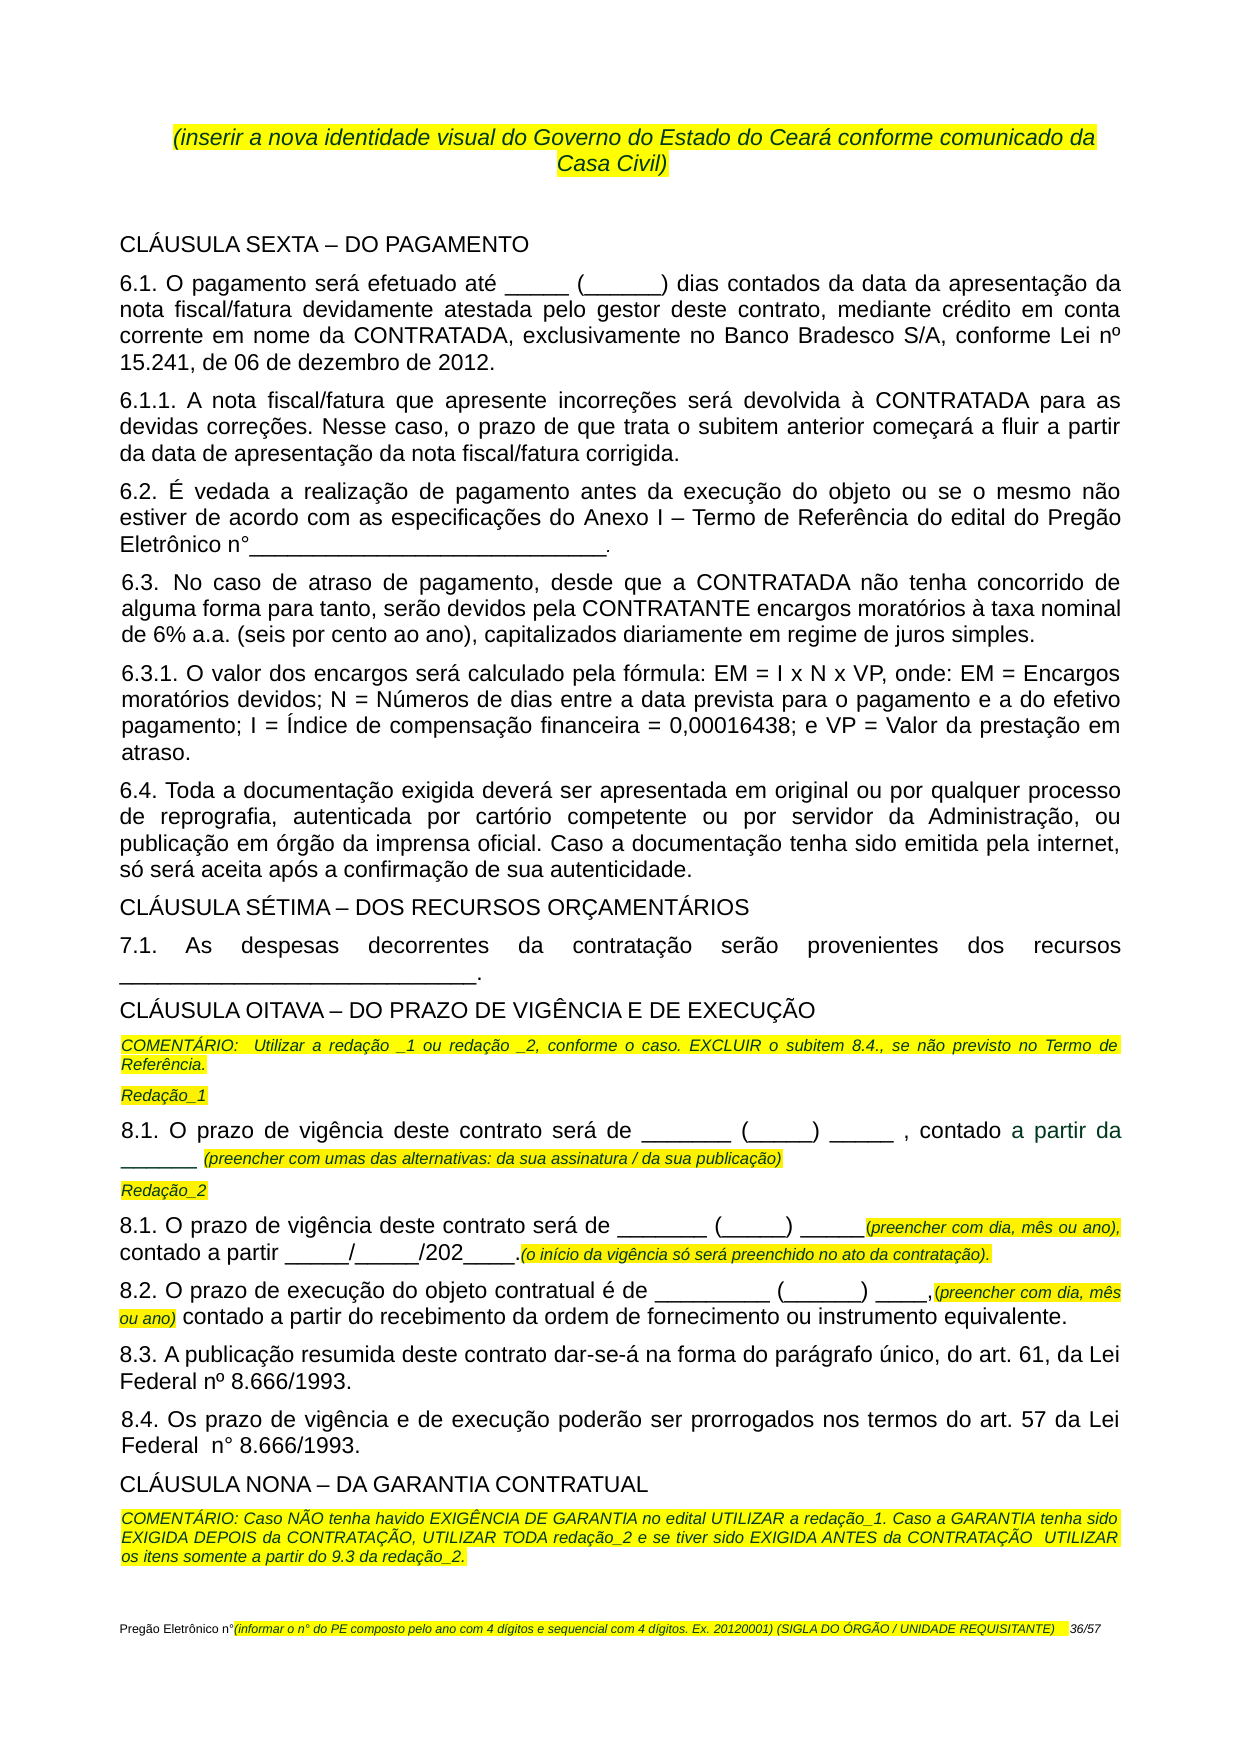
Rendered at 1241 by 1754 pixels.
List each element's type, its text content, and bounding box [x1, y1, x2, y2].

text Redação_1 [121, 1086, 1121, 1105]
text COMENTÁRIO: Utilizar a redação _1 ou redação _2, conforme o caso. EXCLUIR o subitem 8.4., se não previsto no Termo de Referência. [121, 1035, 1121, 1074]
text 6.4. Toda a documentação exigida deverá ser apresentada em original ou por qualquer processo de reprografia, autenticada por cartório competente ou por servidor da Administração, ou publicação em órgão da imprensa oficial. Caso a documentação tenha sido emitida pela internet, só será aceita após a confirmação de sua autenticidade. [119, 777, 1121, 882]
text CLÁUSULA OITAVA – DO PRAZO DE VIGÊNCIA E DE EXECUÇÃO [119, 997, 1121, 1023]
text 8.1. O prazo de vigência deste contrato será de _______ (_____) _____ , contado a partir da ______ (preencher com umas das alternativas: da sua assinatura / da sua publicação) [121, 1117, 1121, 1169]
text CLÁUSULA NONA – DA GARANTIA CONTRATUAL [119, 1471, 1121, 1497]
text 6.3. No caso de atraso de pagamento, desde que a CONTRATADA não tenha concorrido de alguma forma para tanto, serão devidos pela CONTRATANTE encargos moratórios à taxa nominal de 6% a.a. (seis por cento ao ano), capitalizados diariamente em regime de juros simples. [121, 569, 1121, 648]
text Redação_2 [121, 1181, 1121, 1200]
text 7.1. As despesas decorrentes da contratação serão provenientes dos recursos ____________________________. [119, 932, 1121, 985]
text CLÁUSULA SÉTIMA – DOS RECURSOS ORÇAMENTÁRIOS [119, 894, 1121, 921]
text 8.3. A publicação resumida deste contrato dar-se-á na forma do parágrafo único, do art. 61, da Lei Federal nº 8.666/1993. [119, 1341, 1121, 1394]
text 8.4. Os prazo de vigência e de execução poderão ser prorrogados nos termos do art. 57 da Lei Federal n° 8.666/1993. [121, 1406, 1121, 1459]
text 8.2. O prazo de execução do objeto contratual é de _________ (______) ____,(preencher com dia, mês ou ano) contado a partir do recebimento da ordem de fornecimento ou instrumento equivalente. [119, 1277, 1121, 1329]
text 6.3.1. O valor dos encargos será calculado pela fórmula: EM = I x N x VP, onde: EM = Encargos moratórios devidos; N = Números de dias entre a data prevista para o pagamento e a do efetivo pagamento; I = Índice de compensação financeira = 0,00016438; e VP = Valor da prestação em atraso. [121, 660, 1121, 765]
text 6.2. É vedada a realização de pagamento antes da execução do objeto ou se o mesmo não estiver de acordo com as especificações do Anexo I – Termo de Referência do edital do Pregão Eletrônico n°____________________________. [119, 478, 1121, 557]
text COMENTÁRIO: Caso NÃO tenha havido EXIGÊNCIA DE GARANTIA no edital UTILIZAR a redação_1. Caso a GARANTIA tenha sido EXIGIDA DEPOIS da CONTRATAÇÃO, UTILIZAR TODA redação_2 e se tiver sido EXIGIDA ANTES da CONTRATAÇÃO UTILIZAR os itens somente a partir do 9.3 da redação_2. [121, 1509, 1121, 1566]
text 6.1. O pagamento será efetuado até _____ (______) dias contados da data da apresentação da nota fiscal/fatura devidamente atestada pelo gestor deste contrato, mediante crédito em conta corrente em nome da CONTRATADA, exclusivamente no Banco Bradesco S/A, conforme Lei nº 15.241, de 06 de dezembro de 2012. [119, 269, 1121, 375]
text CLÁUSULA SEXTA – DO PAGAMENTO [119, 231, 1121, 258]
text 8.1. O prazo de vigência deste contrato será de _______ (_____) _____(preencher com dia, mês ou ano), contado a partir _____/_____/202____.(o início da vigência só será preenchido no ato da contratação). [119, 1212, 1121, 1265]
text 6.1.1. A nota fiscal/fatura que apresente incorreções será devolvida à CONTRATADA para as devidas correções. Nesse caso, o prazo de que trata o subitem anterior começará a fluir a partir da data de apresentação da nota fiscal/fatura corrigida. [119, 387, 1121, 466]
